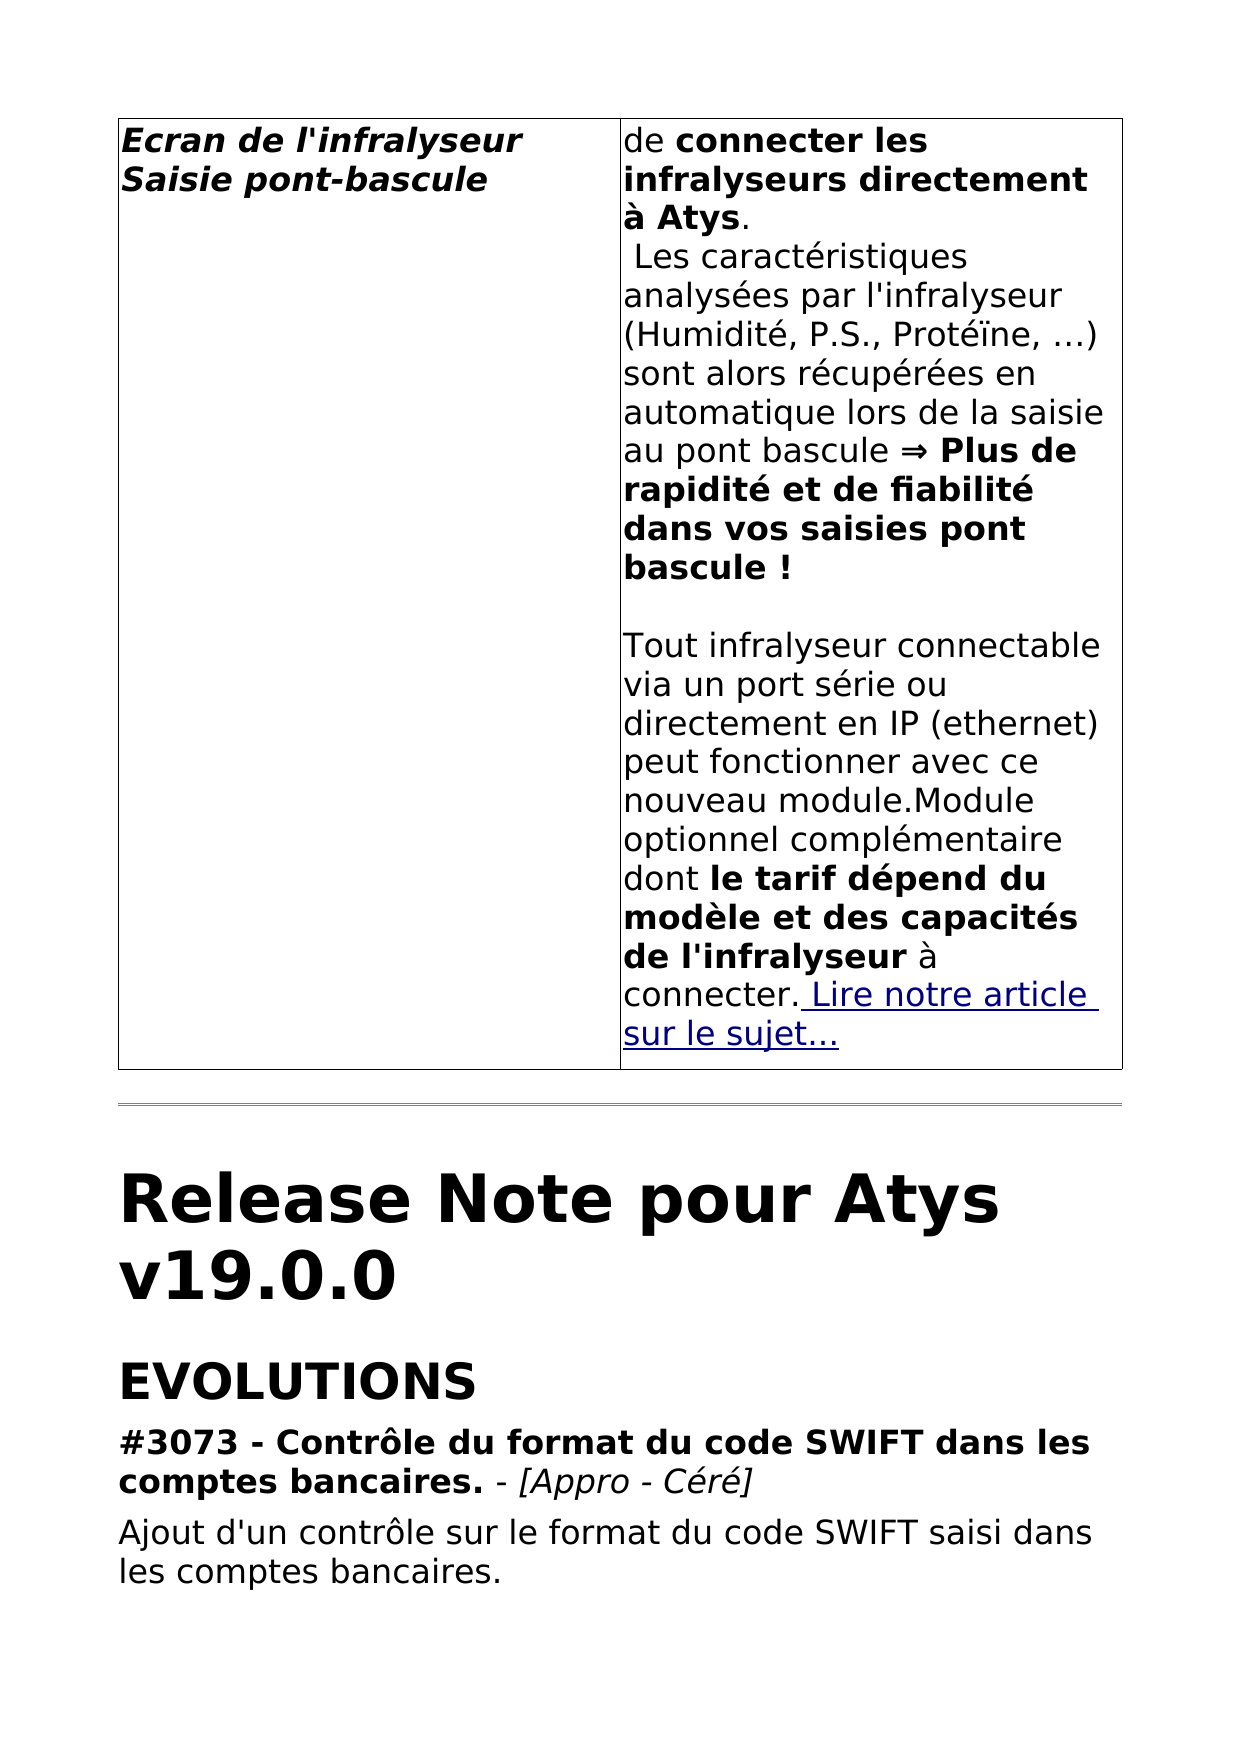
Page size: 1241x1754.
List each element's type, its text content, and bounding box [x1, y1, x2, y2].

subtitle Release Note pour Atys v19.0.0 [118, 1160, 1122, 1315]
subtitle EVOLUTIONS [118, 1353, 1122, 1411]
text Ajout d'un contrôle sur le format du code SWIFT saisi dans les comptes bancaires. [118, 1514, 1122, 1591]
text #3073 - Contrôle du format du code SWIFT dans les comptes bancaires. - [Appro - Céré] [118, 1423, 1122, 1501]
table_header Ecran de l'infralyseur Saisie pont-bascule [119, 119, 620, 1069]
table_header Ce nouveau module permet de connecter les infralyseurs directement à Atys. Les caractéristiques analysées par l'infralyseur (Humidité, P.S., Protéïne, …) sont alors récupérées en automatique lors de la saisie au pont bascule ⇒ Plus de rapidité et de fiabilité dans vos saisies pont bascule ! Tout infralyseur connectable via un port série ou directement en IP (ethernet) peut fonctionner avec ce nouveau module.Module optionnel complémentaire dont le tarif dépend du modèle et des capacités de l'infralyseur à connecter. Lire notre article sur le sujet... [621, 119, 1122, 1069]
